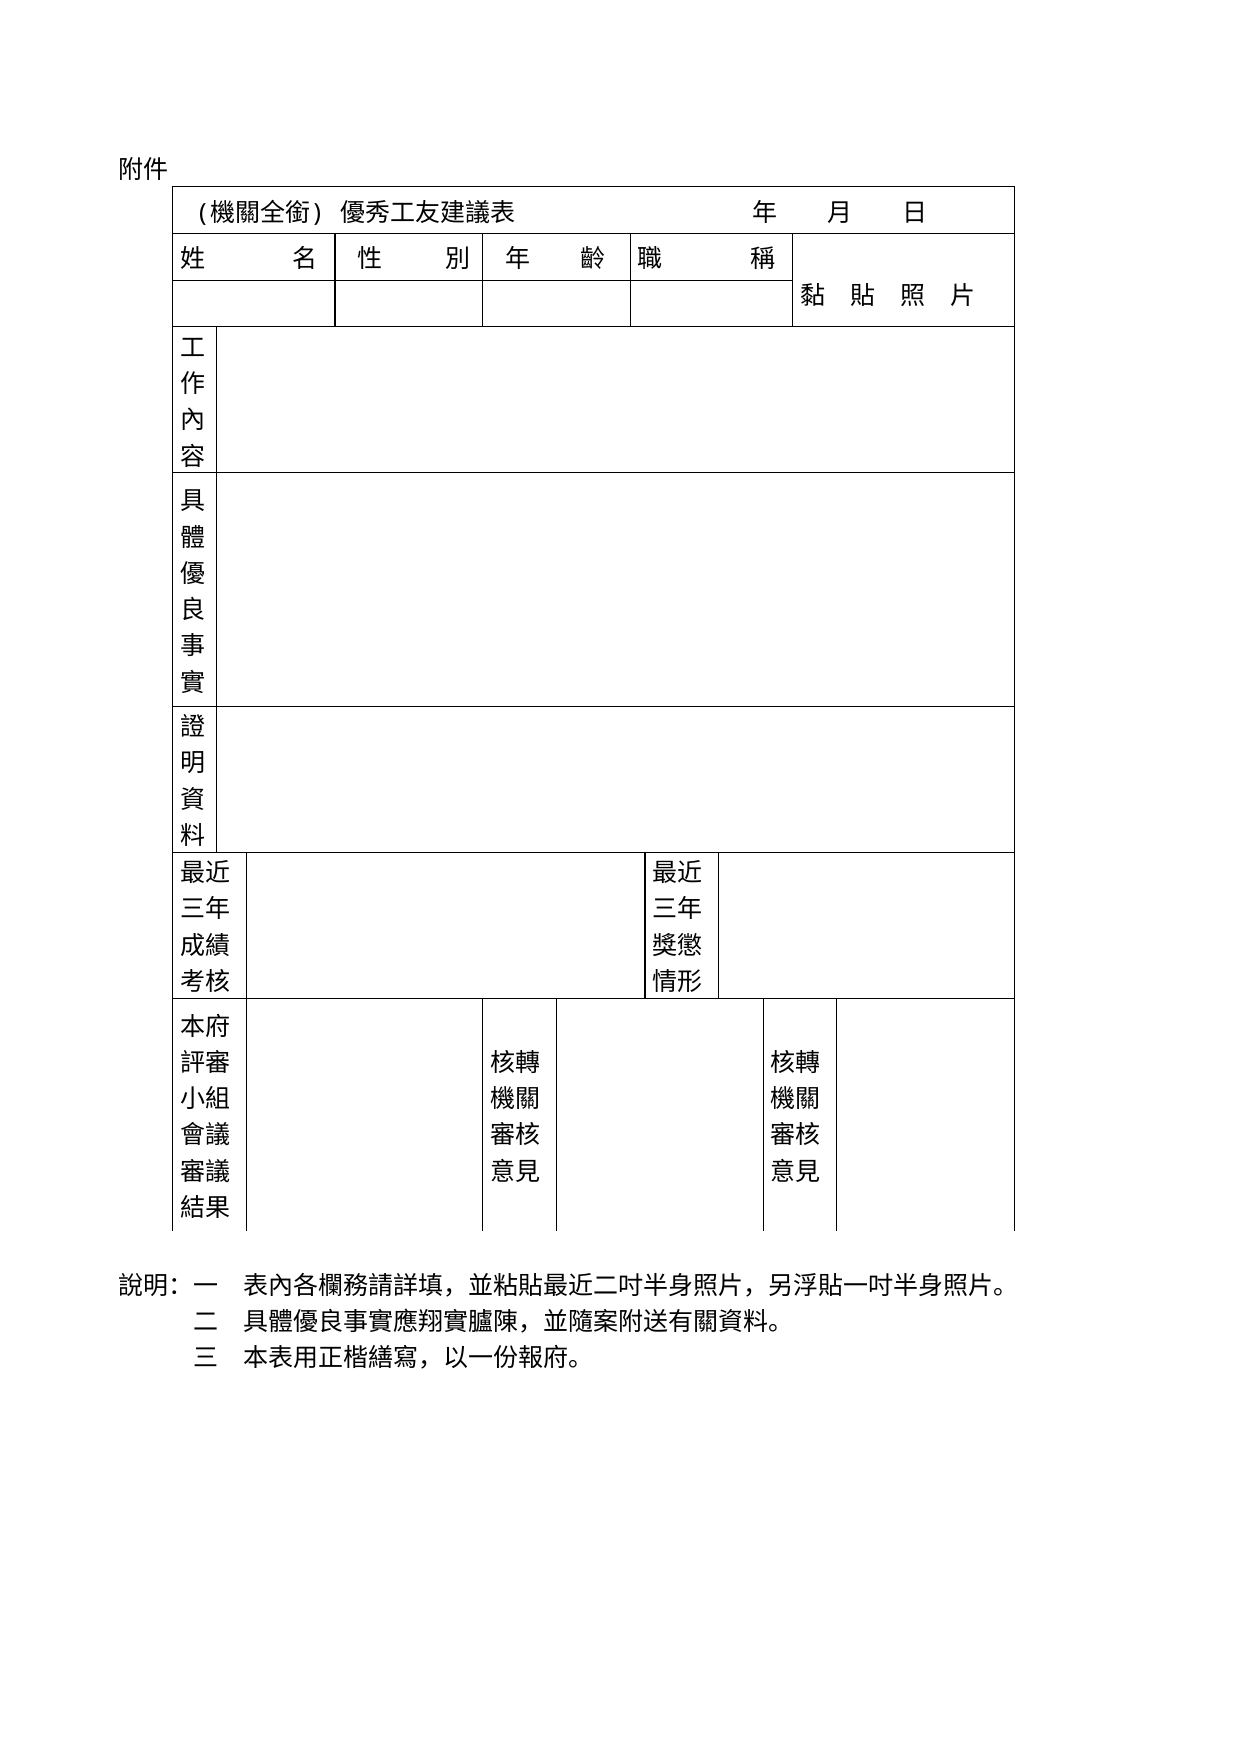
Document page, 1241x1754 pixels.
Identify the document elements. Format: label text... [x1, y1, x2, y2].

table_cell [247, 853, 644, 998]
table_cell [631, 281, 792, 326]
table_cell [217, 707, 1014, 852]
table_cell 性 別 [336, 234, 482, 279]
text 說明：一 表內各欄務請詳填，並粘貼最近二吋半身照片，另浮貼一吋半身照片。 [118, 1265, 1122, 1301]
table_cell [336, 281, 482, 326]
table_cell [837, 999, 1014, 1231]
table_cell [173, 281, 334, 326]
table_cell 黏 貼 照 片 [793, 234, 1014, 326]
table_cell 核轉 機關 審核意見 [483, 999, 556, 1231]
table_cell 年 齡 [483, 234, 630, 279]
table_cell [483, 281, 630, 326]
table_cell 本府評審小組會議審議結果 [173, 999, 246, 1231]
table_cell [217, 327, 1014, 472]
table_cell 職 稱 [631, 234, 792, 279]
table_cell 證明資料 [173, 707, 216, 852]
table_cell [247, 999, 482, 1231]
table_cell 核轉 機關 審核意見 [764, 999, 836, 1231]
table_header (機關全銜) 優秀工友建議表 年 月 日 [173, 187, 1014, 233]
table_cell [557, 999, 763, 1231]
table_cell [217, 473, 1014, 706]
text 二 具體優良事實應翔實臚陳，並隨案附送有關資料。 [118, 1301, 1122, 1338]
table_cell 最近三年成績考核 [173, 853, 246, 998]
text 三 本表用正楷繕寫，以一份報府。 [118, 1338, 1122, 1374]
table_cell 具體優良事實 [173, 473, 216, 706]
table_cell 最近三年獎懲情形 [646, 853, 718, 998]
table_cell [719, 853, 1014, 998]
text 附件 [118, 150, 1122, 186]
table_cell 姓 名 [173, 234, 334, 279]
table_cell 工作內容 [173, 327, 216, 472]
